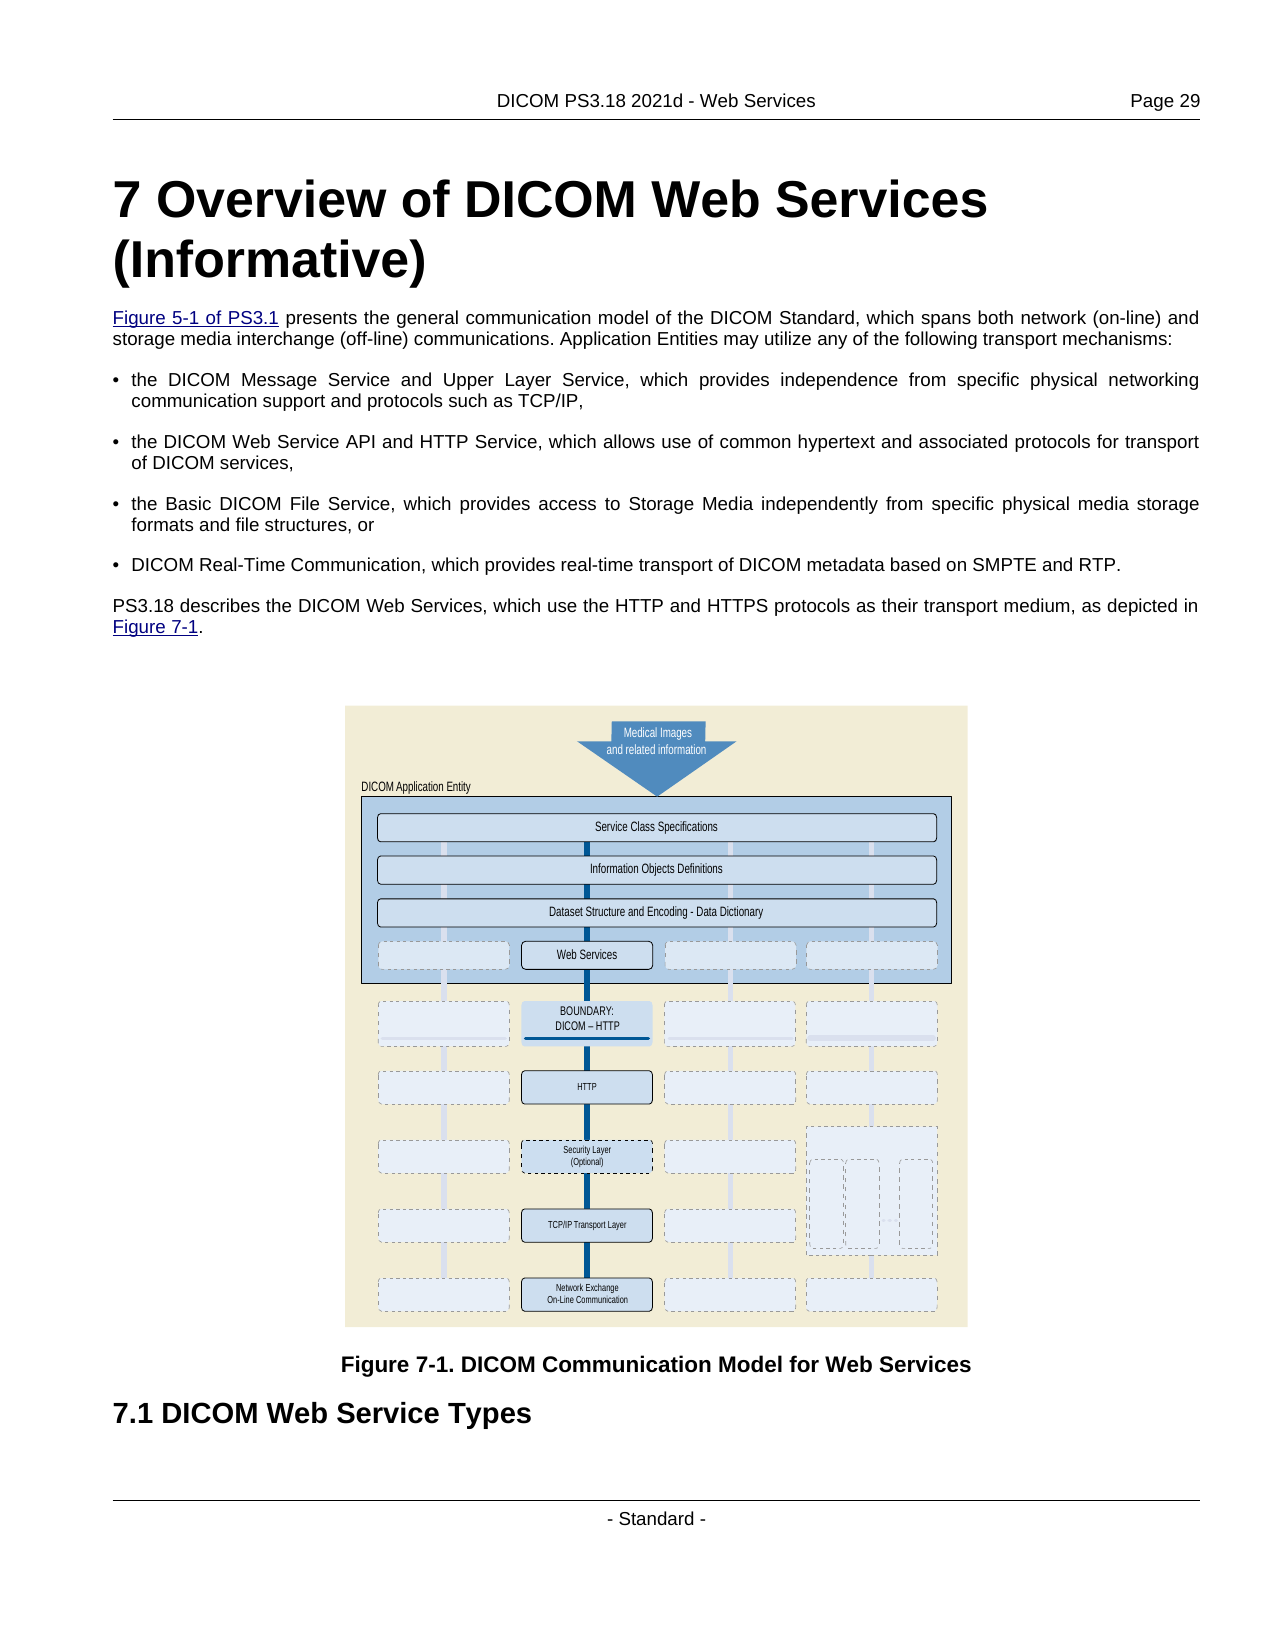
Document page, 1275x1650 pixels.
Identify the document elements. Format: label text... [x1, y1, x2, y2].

text Figure 5-1 of PS3.1 presents the general communication model of the DICOM Standard, which spans both network (on-line) and storage media interchange (off-line) communications. Application Entities may utilize any of the following transport mechanisms: [112, 307, 1200, 350]
text • the Basic DICOM File Service, which provides access to Storage Media independently from specific physical media storage formats and file structures, or [112, 492, 1200, 535]
text 7.1 DICOM Web Service Types [112, 1396, 1200, 1429]
text • the DICOM Web Service API and HTTP Service, which allows use of common hypertext and associated protocols for transport of DICOM services, [112, 430, 1200, 473]
text 7 Overview of DICOM Web Services (Informative) [112, 169, 1200, 288]
text Figure 7-1. DICOM Communication Model for Web Services [112, 1351, 1200, 1377]
text PS3.18 describes the DICOM Web Services, which use the HTTP and HTTPS protocols as their transport medium, as depicted in Figure 7-1. [112, 594, 1200, 638]
text • the DICOM Message Service and Upper Layer Service, which provides independence from specific physical networking communication support and protocols such as TCP/IP, [112, 368, 1200, 412]
text • DICOM Real-Time Communication, which provides real-time transport of DICOM metadata based on SMPTE and RTP. [112, 554, 1200, 576]
